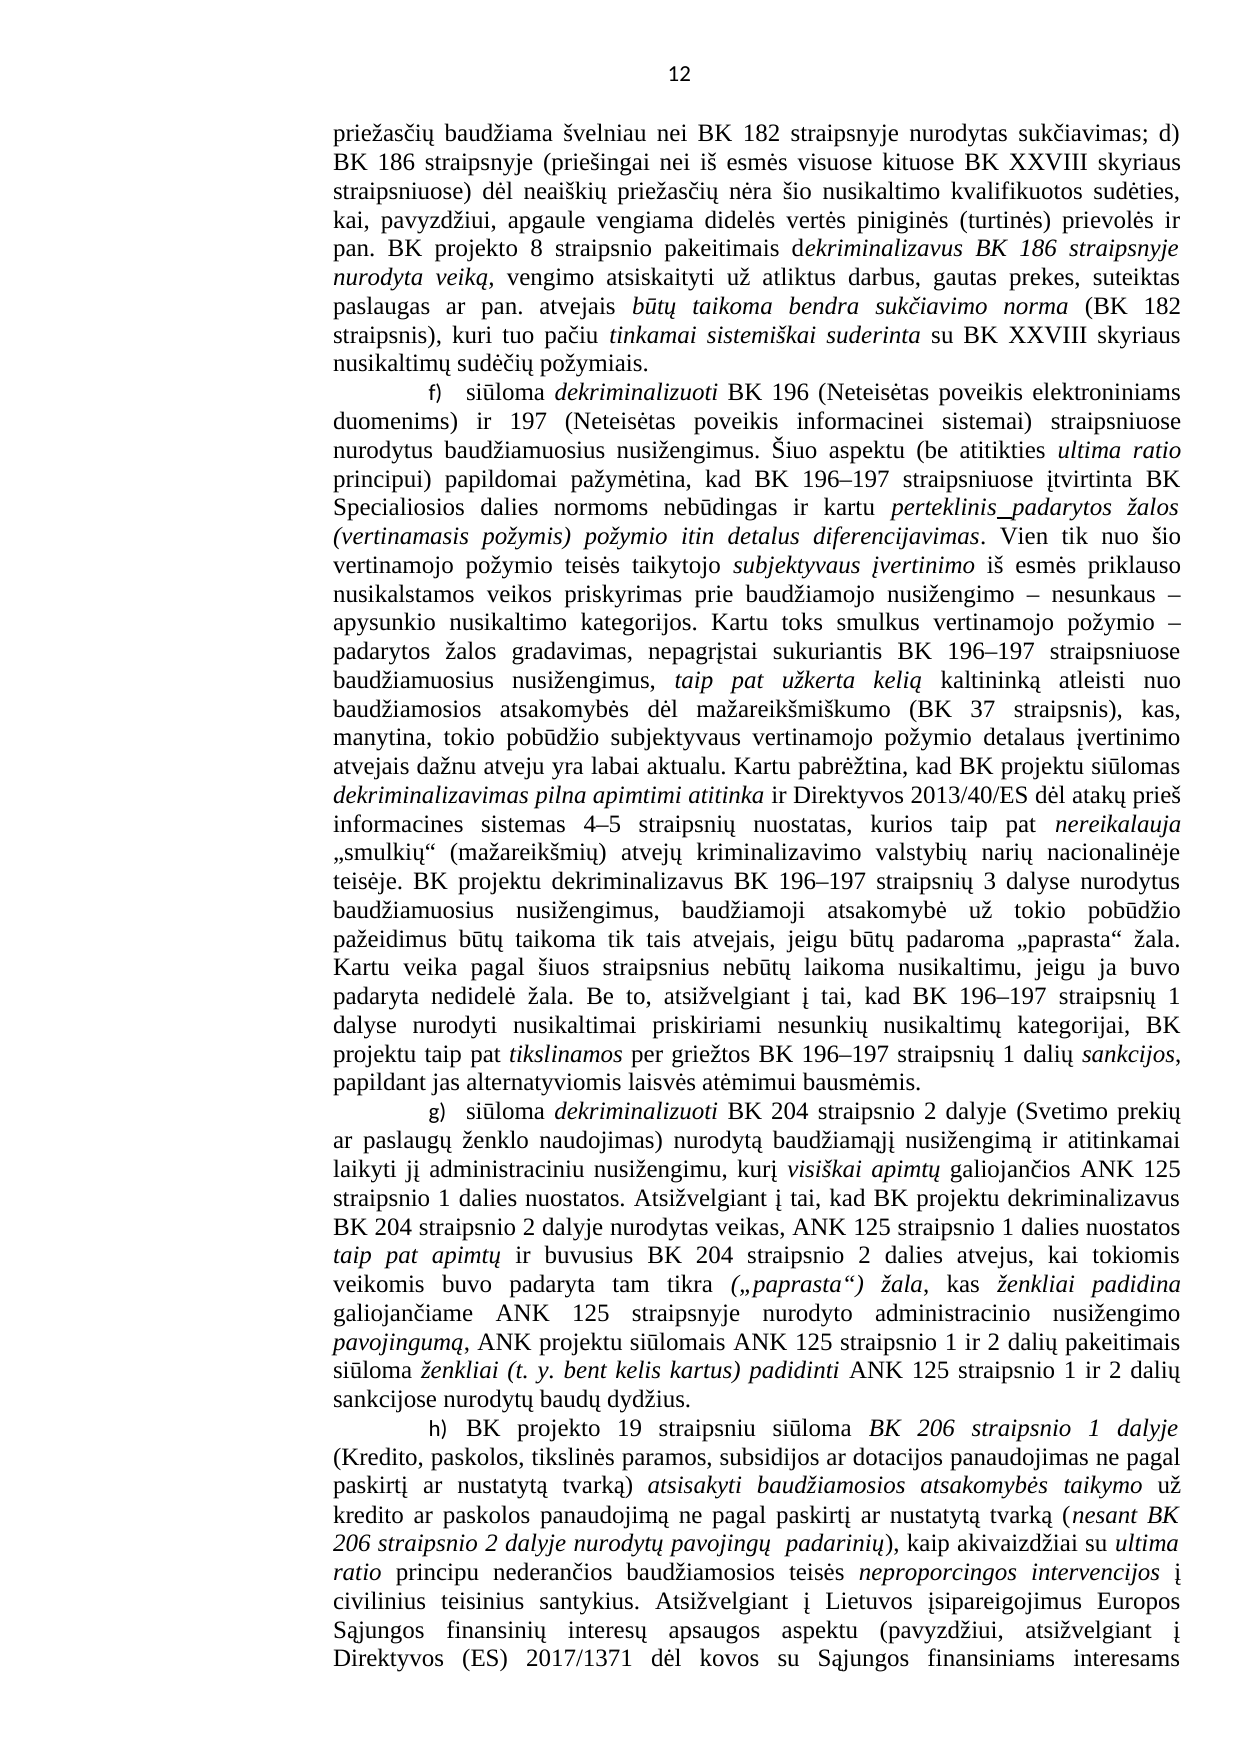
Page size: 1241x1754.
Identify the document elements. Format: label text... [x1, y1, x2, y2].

list siūloma dekriminalizuoti BK 204 straipsnio 2 dalyje (Svetimo prekių ar paslaugų ženklo naudojimas) nurodytą baudžiamąjį nusižengimą ir atitinkamai laikyti jį administraciniu nusižengimu, kurį visiškai apimtų galiojančios ANK 125 straipsnio 1 dalies nuostatos. Atsižvelgiant į tai, kad BK projektu dekriminalizavus BK 204 straipsnio 2 dalyje nurodytas veikas, ANK 125 straipsnio 1 dalies nuostatos taip pat apimtų ir buvusius BK 204 straipsnio 2 dalies atvejus, kai tokiomis veikomis buvo padaryta tam tikra („paprasta“) žala, kas ženkliai padidina galiojančiame ANK 125 straipsnyje nurodyto administracinio nusižengimo pavojingumą, ANK projektu siūlomais ANK 125 straipsnio 1 ir 2 dalių pakeitimais siūloma ženkliai (t. y. bent kelis kartus) padidinti ANK 125 straipsnio 1 ir 2 dalių sankcijose nurodytų baudų dydžius. [295, 1096, 1181, 1413]
list BK projekto 19 straipsniu siūloma BK 206 straipsnio 1 dalyje (Kredito, paskolos, tikslinės paramos, subsidijos ar dotacijos panaudojimas ne pagal paskirtį ar nustatytą tvarką) atsisakyti baudžiamosios atsakomybės taikymo už kredito ar paskolos panaudojimą ne pagal paskirtį ar nustatytą tvarką (nesant BK 206 straipsnio 2 dalyje nurodytų pavojingų padarinių), kaip akivaizdžiai su ultima ratio principu nederančios baudžiamosios teisės neproporcingos intervencijos į civilinius teisinius santykius. Atsižvelgiant į Lietuvos įsipareigojimus Europos Sąjungos finansinių interesų apsaugos aspektu (pavyzdžiui, atsižvelgiant į Direktyvos (ES) 2017/1371 dėl kovos su Sąjungos finansiniams interesams [295, 1413, 1181, 1672]
list priežasčių baudžiama švelniau nei BK 182 straipsnyje nurodytas sukčiavimas; d) BK 186 straipsnyje (priešingai nei iš esmės visuose kituose BK XXVIII skyriaus straipsniuose) dėl neaiškių priežasčių nėra šio nusikaltimo kvalifikuotos sudėties, kai, pavyzdžiui, apgaule vengiama didelės vertės piniginės (turtinės) prievolės ir pan. BK projekto 8 straipsnio pakeitimais dekriminalizavus BK 186 straipsnyje nurodyta veiką, vengimo atsiskaityti už atliktus darbus, gautas prekes, suteiktas paslaugas ar pan. atvejais būtų taikoma bendra sukčiavimo norma (BK 182 straipsnis), kuri tuo pačiu tinkamai sistemiškai suderinta su BK XXVIII skyriaus nusikaltimų sudėčių požymiais. [295, 118, 1181, 377]
list siūloma dekriminalizuoti BK 196 (Neteisėtas poveikis elektroniniams duomenims) ir 197 (Neteisėtas poveikis informacinei sistemai) straipsniuose nurodytus baudžiamuosius nusižengimus. Šiuo aspektu (be atitikties ultima ratio principui) papildomai pažymėtina, kad BK 196–197 straipsniuose įtvirtinta BK Specialiosios dalies normoms nebūdingas ir kartu perteklinis padarytos žalos (vertinamasis požymis) požymio itin detalus diferencijavimas. Vien tik nuo šio vertinamojo požymio teisės taikytojo subjektyvaus įvertinimo iš esmės priklauso nusikalstamos veikos priskyrimas prie baudžiamojo nusižengimo – nesunkaus – apysunkio nusikaltimo kategorijos. Kartu toks smulkus vertinamojo požymio – padarytos žalos gradavimas, nepagrįstai sukuriantis BK 196–197 straipsniuose baudžiamuosius nusižengimus, taip pat užkerta kelią kaltininką atleisti nuo baudžiamosios atsakomybės dėl mažareikšmiškumo (BK 37 straipsnis), kas, manytina, tokio pobūdžio subjektyvaus vertinamojo požymio detalaus įvertinimo atvejais dažnu atveju yra labai aktualu. Kartu pabrėžtina, kad BK projektu siūlomas dekriminalizavimas pilna apimtimi atitinka ir Direktyvos 2013/40/ES dėl atakų prieš informacines sistemas 4–5 straipsnių nuostatas, kurios taip pat nereikalauja „smulkių“ (mažareikšmių) atvejų kriminalizavimo valstybių narių nacionalinėje teisėje. BK projektu dekriminalizavus BK 196–197 straipsnių 3 dalyse nurodytus baudžiamuosius nusižengimus, baudžiamoji atsakomybė už tokio pobūdžio pažeidimus būtų taikoma tik tais atvejais, jeigu būtų padaroma „paprasta“ žala. Kartu veika pagal šiuos straipsnius nebūtų laikoma nusikaltimu, jeigu ja buvo padaryta nedidelė žala. Be to, atsižvelgiant į tai, kad BK 196–197 straipsnių 1 dalyse nurodyti nusikaltimai priskiriami nesunkių nusikaltimų kategorijai, BK projektu taip pat tikslinamos per griežtos BK 196–197 straipsnių 1 dalių sankcijos, papildant jas alternatyviomis laisvės atėmimui bausmėmis. [295, 377, 1181, 1096]
